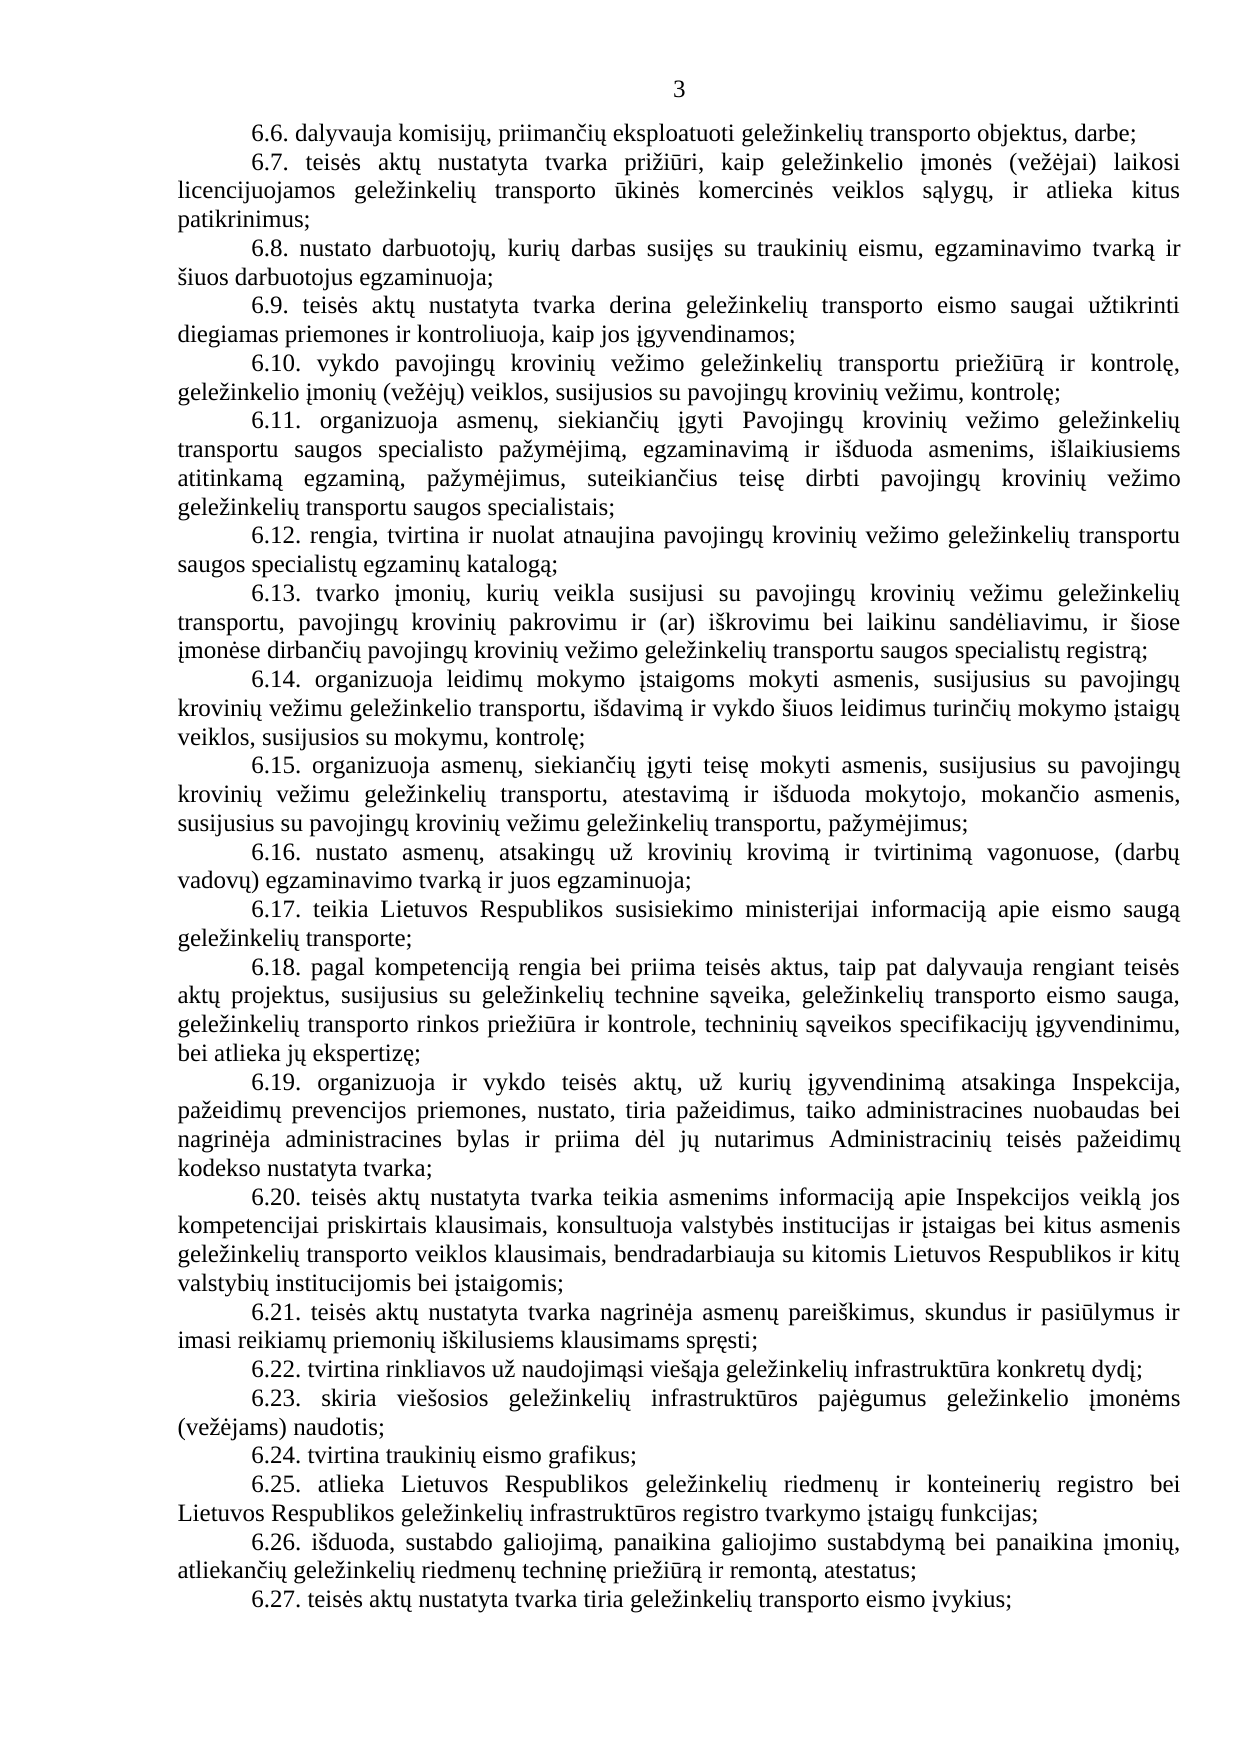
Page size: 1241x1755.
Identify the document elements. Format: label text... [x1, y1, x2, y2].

text 6.17. teikia Lietuvos Respublikos susisiekimo ministerijai informaciją apie eismo saugą geležinkelių transporte; [177, 894, 1181, 952]
text 6.19. organizuoja ir vykdo teisės aktų, už kurių įgyvendinimą atsakinga Inspekcija, pažeidimų prevencijos priemones, nustato, tiria pažeidimus, taiko administracines nuobaudas bei nagrinėja administracines bylas ir priima dėl jų nutarimus Administracinių teisės pažeidimų kodekso nustatyta tvarka; [177, 1067, 1181, 1182]
text 6.9. teisės aktų nustatyta tvarka derina geležinkelių transporto eismo saugai užtikrinti diegiamas priemones ir kontroliuoja, kaip jos įgyvendinamos; [177, 291, 1181, 348]
text 6.15. organizuoja asmenų, siekiančių įgyti teisę mokyti asmenis, susijusius su pavojingų krovinių vežimu geležinkelių transportu, atestavimą ir išduoda mokytojo, mokančio asmenis, susijusius su pavojingų krovinių vežimu geležinkelių transportu, pažymėjimus; [177, 751, 1181, 837]
text 6.18. pagal kompetenciją rengia bei priima teisės aktus, taip pat dalyvauja rengiant teisės aktų projektus, susijusius su geležinkelių technine sąveika, geležinkelių transporto eismo sauga, geležinkelių transporto rinkos priežiūra ir kontrole, techninių sąveikos specifikacijų įgyvendinimu, bei atlieka jų ekspertizę; [177, 952, 1181, 1067]
text 6.16. nustato asmenų, atsakingų už krovinių krovimą ir tvirtinimą vagonuose, (darbų vadovų) egzaminavimo tvarką ir juos egzaminuoja; [177, 837, 1181, 894]
text 6.8. nustato darbuotojų, kurių darbas susijęs su traukinių eismu, egzaminavimo tvarką ir šiuos darbuotojus egzaminuoja; [177, 233, 1181, 291]
text 6.24. tvirtina traukinių eismo grafikus; [177, 1441, 1181, 1469]
text 6.21. teisės aktų nustatyta tvarka nagrinėja asmenų pareiškimus, skundus ir pasiūlymus ir imasi reikiamų priemonių iškilusiems klausimams spręsti; [177, 1297, 1181, 1354]
text 6.20. teisės aktų nustatyta tvarka teikia asmenims informaciją apie Inspekcijos veiklą jos kompetencijai priskirtais klausimais, konsultuoja valstybės institucijas ir įstaigas bei kitus asmenis geležinkelių transporto veiklos klausimais, bendradarbiauja su kitomis Lietuvos Respublikos ir kitų valstybių institucijomis bei įstaigomis; [177, 1182, 1181, 1297]
text 6.11. organizuoja asmenų, siekiančių įgyti Pavojingų krovinių vežimo geležinkelių transportu saugos specialisto pažymėjimą, egzaminavimą ir išduoda asmenims, išlaikiusiems atitinkamą egzaminą, pažymėjimus, suteikiančius teisę dirbti pavojingų krovinių vežimo geležinkelių transportu saugos specialistais; [177, 406, 1181, 521]
text 6.10. vykdo pavojingų krovinių vežimo geležinkelių transportu priežiūrą ir kontrolę, geležinkelio įmonių (vežėjų) veiklos, susijusios su pavojingų krovinių vežimu, kontrolę; [177, 348, 1181, 406]
text 6.26. išduoda, sustabdo galiojimą, panaikina galiojimo sustabdymą bei panaikina įmonių, atliekančių geležinkelių riedmenų techninę priežiūrą ir remontą, atestatus; [177, 1527, 1181, 1584]
text 6.27. teisės aktų nustatyta tvarka tiria geležinkelių transporto eismo įvykius; [177, 1584, 1181, 1613]
text 6.14. organizuoja leidimų mokymo įstaigoms mokyti asmenis, susijusius su pavojingų krovinių vežimu geležinkelio transportu, išdavimą ir vykdo šiuos leidimus turinčių mokymo įstaigų veiklos, susijusios su mokymu, kontrolę; [177, 664, 1181, 751]
text 6.23. skiria viešosios geležinkelių infrastruktūros pajėgumus geležinkelio įmonėms (vežėjams) naudotis; [177, 1383, 1181, 1441]
text 6.22. tvirtina rinkliavos už naudojimąsi viešąja geležinkelių infrastruktūra konkretų dydį; [177, 1354, 1181, 1383]
text 6.13. tvarko įmonių, kurių veikla susijusi su pavojingų krovinių vežimu geležinkelių transportu, pavojingų krovinių pakrovimu ir (ar) iškrovimu bei laikinu sandėliavimu, ir šiose įmonėse dirbančių pavojingų krovinių vežimo geležinkelių transportu saugos specialistų registrą; [177, 578, 1181, 664]
text 6.7. teisės aktų nustatyta tvarka prižiūri, kaip geležinkelio įmonės (vežėjai) laikosi licencijuojamos geležinkelių transporto ūkinės komercinės veiklos sąlygų, ir atlieka kitus patikrinimus; [177, 147, 1181, 233]
text 6.25. atlieka Lietuvos Respublikos geležinkelių riedmenų ir konteinerių registro bei Lietuvos Respublikos geležinkelių infrastruktūros registro tvarkymo įstaigų funkcijas; [177, 1469, 1181, 1527]
text 6.12. rengia, tvirtina ir nuolat atnaujina pavojingų krovinių vežimo geležinkelių transportu saugos specialistų egzaminų katalogą; [177, 521, 1181, 578]
text 6.6. dalyvauja komisijų, priimančių eksploatuoti geležinkelių transporto objektus, darbe; [177, 118, 1181, 147]
